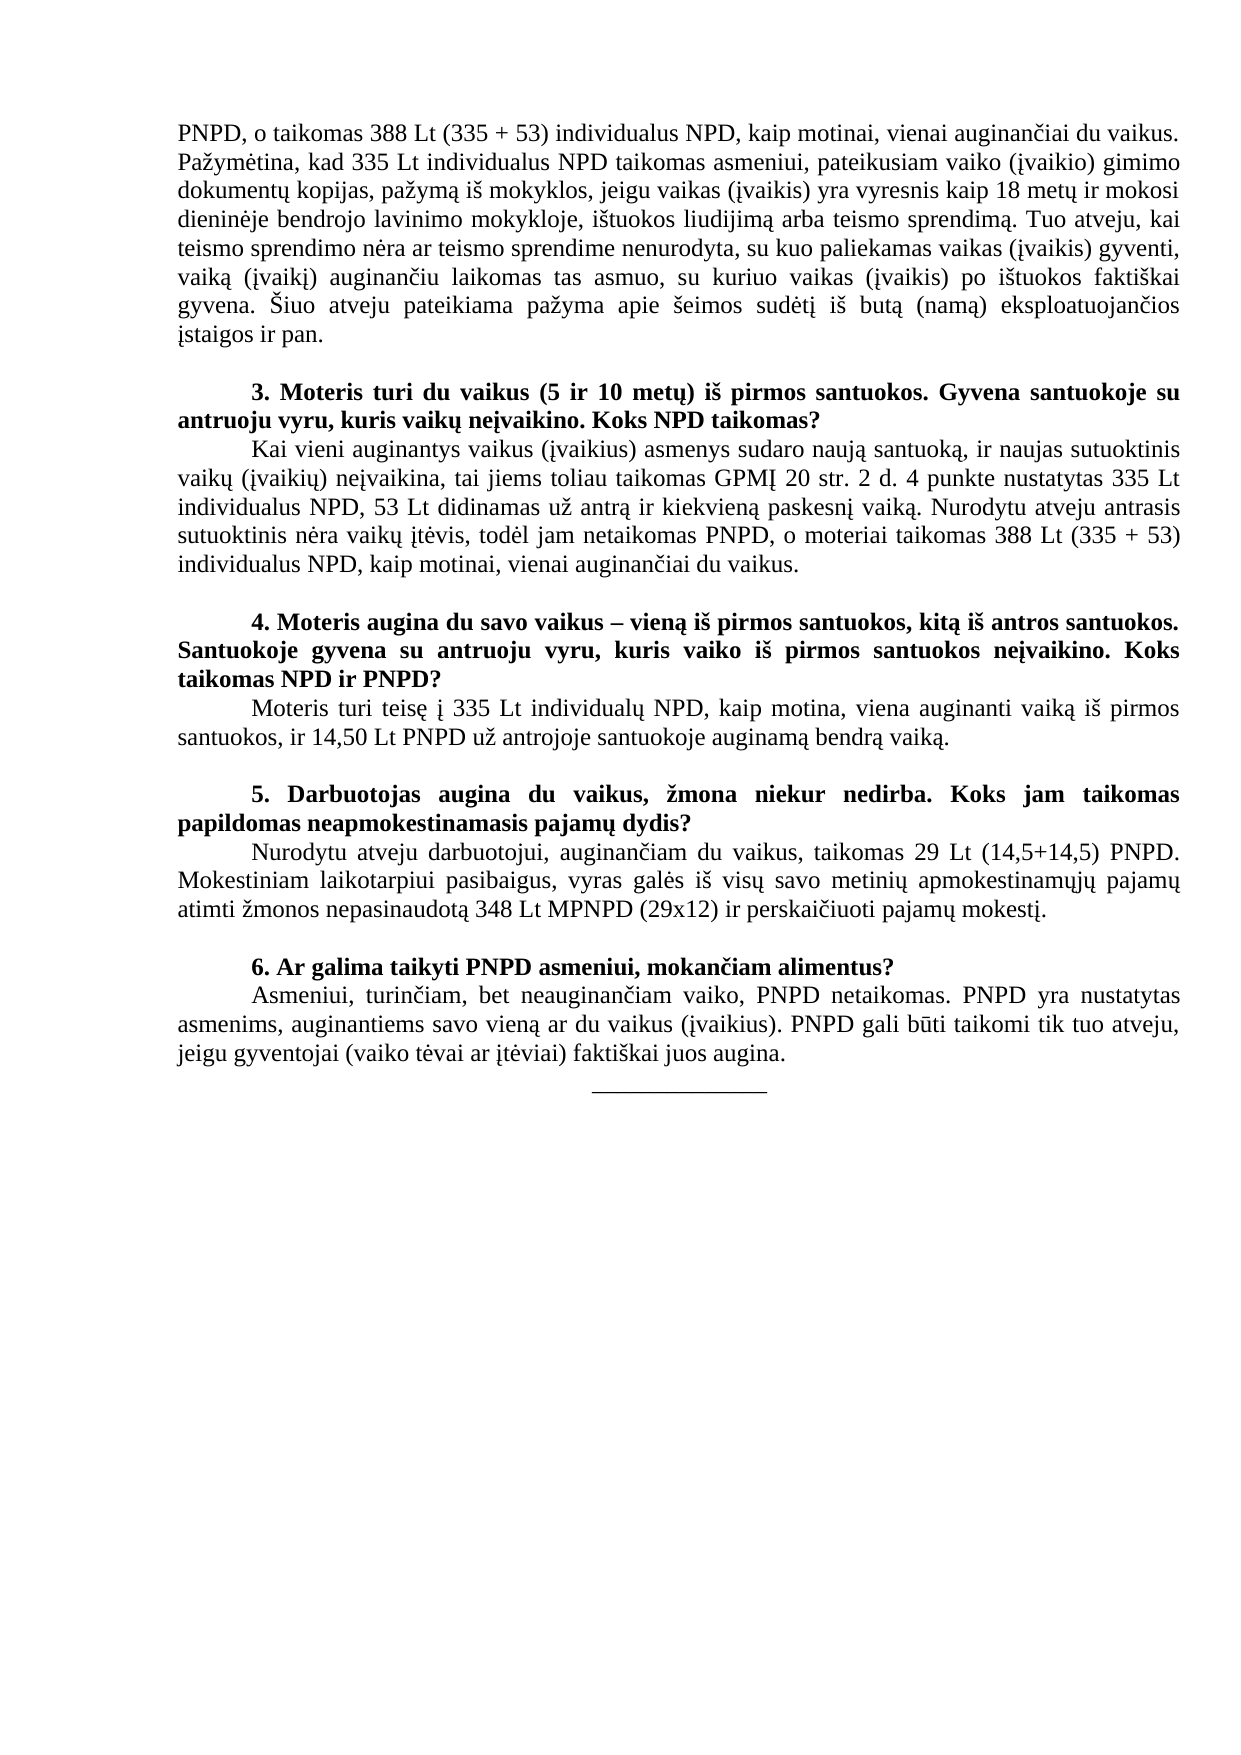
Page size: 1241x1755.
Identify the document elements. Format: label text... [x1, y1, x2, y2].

text Asmeniui, turinčiam, bet neauginančiam vaiko, PNPD netaikomas. PNPD yra nustatytas asmenims, auginantiems savo vieną ar du vaikus (įvaikius). PNPD gali būti taikomi tik tuo atveju, jeigu gyventojai (vaiko tėvai ar įtėviai) faktiškai juos augina. [177, 981, 1181, 1067]
text PNPD, o taikomas 388 Lt (335 + 53) individualus NPD, kaip motinai, vienai auginančiai du vaikus. Pažymėtina, kad 335 Lt individualus NPD taikomas asmeniui, pateikusiam vaiko (įvaikio) gimimo dokumentų kopijas, pažymą iš mokyklos, jeigu vaikas (įvaikis) yra vyresnis kaip 18 metų ir mokosi dieninėje bendrojo lavinimo mokykloje, ištuokos liudijimą arba teismo sprendimą. Tuo atveju, kai teismo sprendimo nėra ar teismo sprendime nenurodyta, su kuo paliekamas vaikas (įvaikis) gyventi, vaiką (įvaikį) auginančiu laikomas tas asmuo, su kuriuo vaikas (įvaikis) po ištuokos faktiškai gyvena. Šiuo atveju pateikiama pažyma apie šeimos sudėtį iš butą (namą) eksploatuojančios įstaigos ir pan. [177, 118, 1181, 348]
text Nurodytu atveju darbuotojui, auginančiam du vaikus, taikomas 29 Lt (14,5+14,5) PNPD. Mokestiniam laikotarpiui pasibaigus, vyras galės iš visų savo metinių apmokestinamųjų pajamų atimti žmonos nepasinaudotą 348 Lt MPNPD (29x12) ir perskaičiuoti pajamų mokestį. [177, 837, 1181, 923]
text ______________ [177, 1067, 1181, 1096]
text 5. Darbuotojas augina du vaikus, žmona niekur nedirba. Koks jam taikomas papildomas neapmokestinamasis pajamų dydis? [177, 779, 1181, 837]
text Moteris turi teisę į 335 Lt individualų NPD, kaip motina, viena auginanti vaiką iš pirmos santuokos, ir 14,50 Lt PNPD už antrojoje santuokoje auginamą bendrą vaiką. [177, 693, 1181, 751]
text 6. Ar galima taikyti PNPD asmeniui, mokančiam alimentus? [177, 952, 1181, 981]
text 3. Moteris turi du vaikus (5 ir 10 metų) iš pirmos santuokos. Gyvena santuokoje su antruoju vyru, kuris vaikų neįvaikino. Koks NPD taikomas? [177, 377, 1181, 434]
text 4. Moteris augina du savo vaikus – vieną iš pirmos santuokos, kitą iš antros santuokos. Santuokoje gyvena su antruoju vyru, kuris vaiko iš pirmos santuokos neįvaikino. Koks taikomas NPD ir PNPD? [177, 607, 1181, 693]
text Kai vieni auginantys vaikus (įvaikius) asmenys sudaro naują santuoką, ir naujas sutuoktinis vaikų (įvaikių) neįvaikina, tai jiems toliau taikomas GPMĮ 20 str. 2 d. 4 punkte nustatytas 335 Lt individualus NPD, 53 Lt didinamas už antrą ir kiekvieną paskesnį vaiką. Nurodytu atveju antrasis sutuoktinis nėra vaikų įtėvis, todėl jam netaikomas PNPD, o moteriai taikomas 388 Lt (335 + 53) individualus NPD, kaip motinai, vienai auginančiai du vaikus. [177, 434, 1181, 578]
